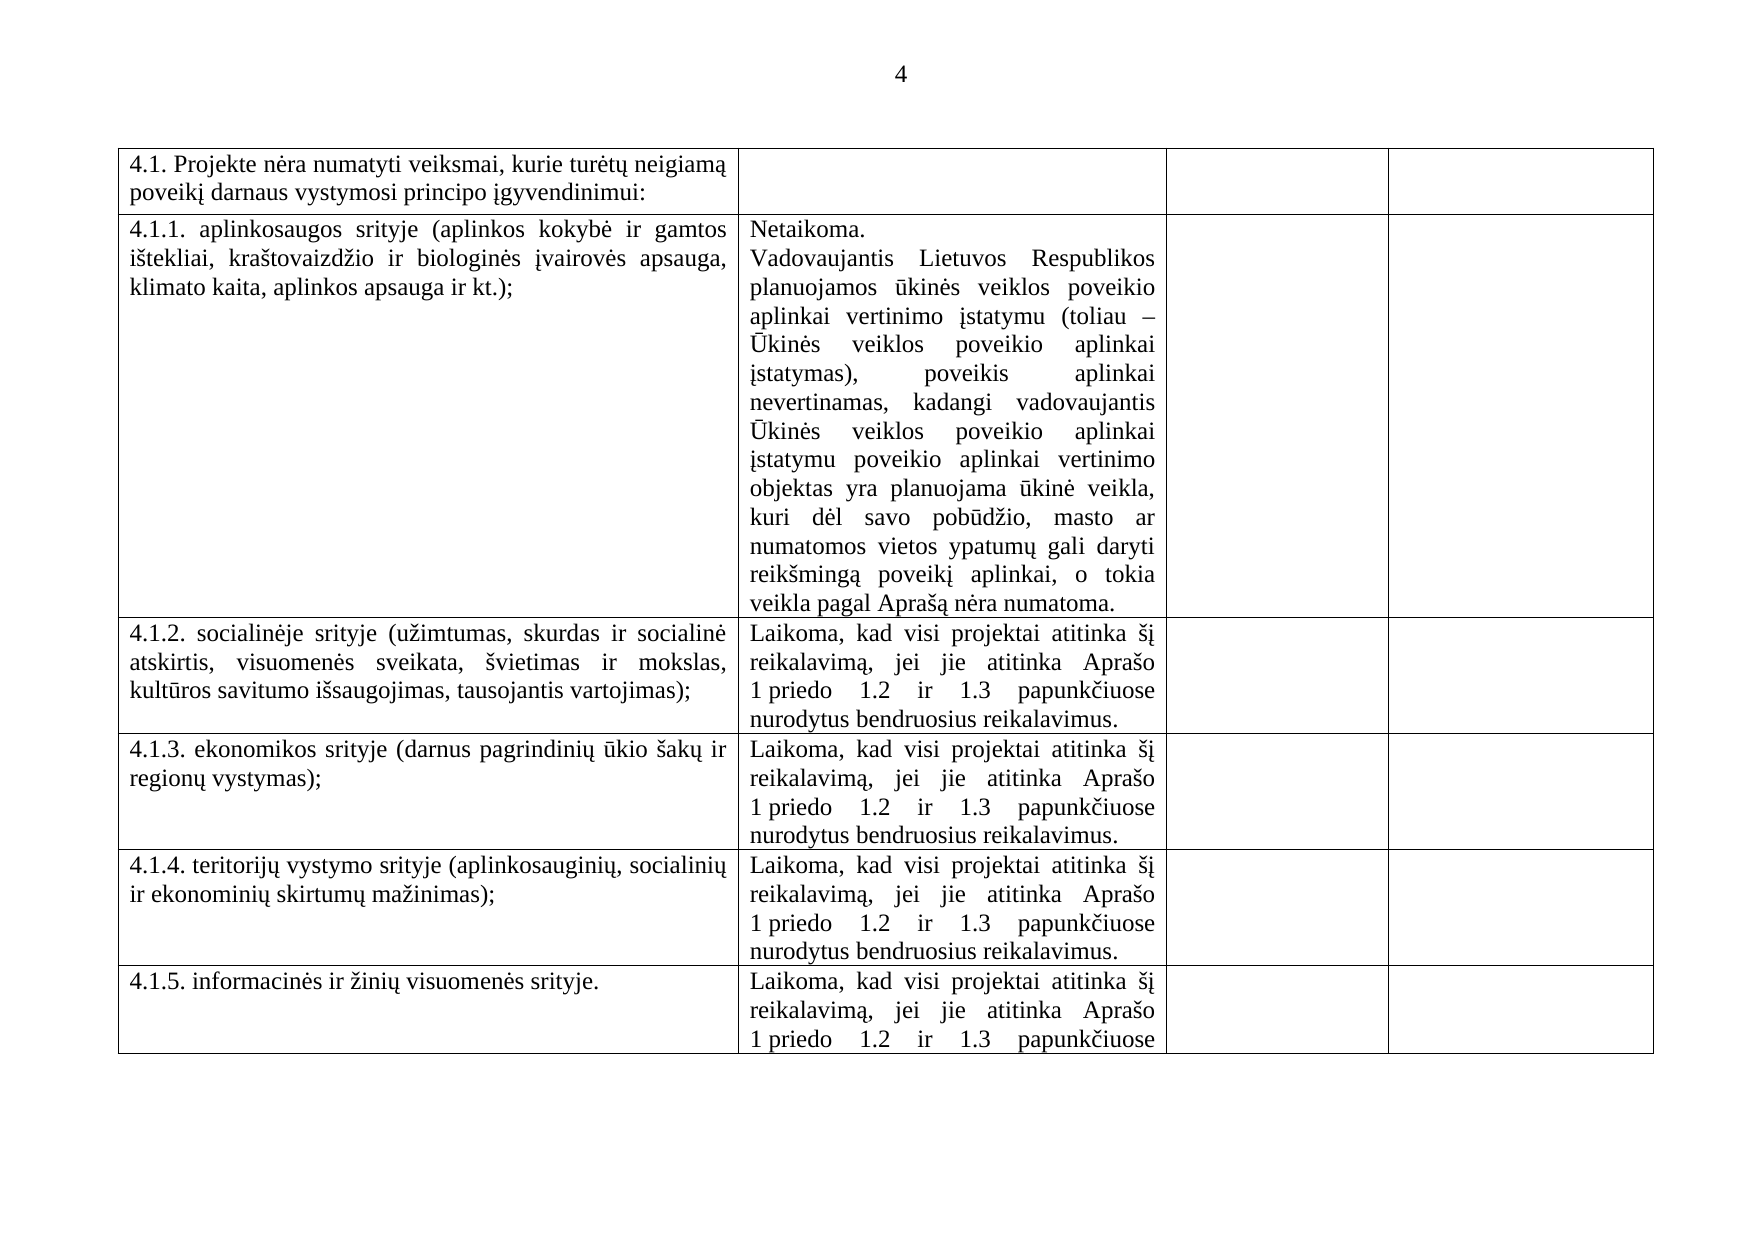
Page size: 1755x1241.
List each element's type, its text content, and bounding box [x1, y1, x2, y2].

table_cell 4.1.2. socialinėje srityje (užimtumas, skurdas ir socialinė atskirtis, visuomenės sveikata, švietimas ir mokslas, kultūros savitumo išsaugojimas, tausojantis vartojimas); [119, 618, 738, 733]
table_cell [739, 149, 1166, 213]
table_cell 4.1.5. informacinės ir žinių visuomenės srityje. [119, 966, 738, 1052]
table_cell 4.1.1. aplinkosaugos srityje (aplinkos kokybė ir gamtos ištekliai, kraštovaizdžio ir biologinės įvairovės apsauga, klimato kaita, aplinkos apsauga ir kt.); [119, 215, 738, 617]
table_cell 4.1.4. teritorijų vystymo srityje (aplinkosauginių, socialinių ir ekonominių skirtumų mažinimas); [119, 850, 738, 965]
table_cell [1167, 149, 1388, 213]
table_cell 4.1. Projekte nėra numatyti veiksmai, kurie turėtų neigiamą poveikį darnaus vystymosi principo įgyvendinimui: [119, 149, 738, 213]
table_cell Laikoma, kad visi projektai atitinka šį reikalavimą, jei jie atitinka Aprašo 1 priedo 1.2 ir 1.3 papunkčiuose nurodytus bendruosius reikalavimus. [739, 850, 1166, 965]
table_cell [1167, 618, 1388, 733]
table_cell Netaikoma. Vadovaujantis Lietuvos Respublikos planuojamos ūkinės veiklos poveikio aplinkai vertinimo įstatymu (toliau – Ūkinės veiklos poveikio aplinkai įstatymas), poveikis aplinkai nevertinamas, kadangi vadovaujantis Ūkinės veiklos poveikio aplinkai įstatymu poveikio aplinkai vertinimo objektas yra planuojama ūkinė veikla, kuri dėl savo pobūdžio, masto ar numatomos vietos ypatumų gali daryti reikšmingą poveikį aplinkai, o tokia veikla pagal Aprašą nėra numatoma. [739, 215, 1166, 617]
table_cell [1389, 215, 1653, 617]
table_cell [1167, 850, 1388, 965]
table_cell [1389, 734, 1653, 849]
table_cell [1389, 618, 1653, 733]
table_cell [1389, 850, 1653, 965]
table_cell Laikoma, kad visi projektai atitinka šį reikalavimą, jei jie atitinka Aprašo 1 priedo 1.2 ir 1.3 papunkčiuose nurodytus bendruosius reikalavimus. [739, 618, 1166, 733]
table_cell [1167, 966, 1388, 1052]
table_cell 4.1.3. ekonomikos srityje (darnus pagrindinių ūkio šakų ir regionų vystymas); [119, 734, 738, 849]
table_cell [1389, 966, 1653, 1052]
table_cell Laikoma, kad visi projektai atitinka šį reikalavimą, jei jie atitinka Aprašo 1 priedo 1.2 ir 1.3 papunkčiuose nurodytus bendruosius reikalavimus. [739, 734, 1166, 849]
table_cell [1167, 215, 1388, 617]
table_cell Laikoma, kad visi projektai atitinka šį reikalavimą, jei jie atitinka Aprašo 1 priedo 1.2 ir 1.3 papunkčiuose [739, 966, 1166, 1052]
table_cell [1389, 149, 1653, 213]
table_cell [1167, 734, 1388, 849]
